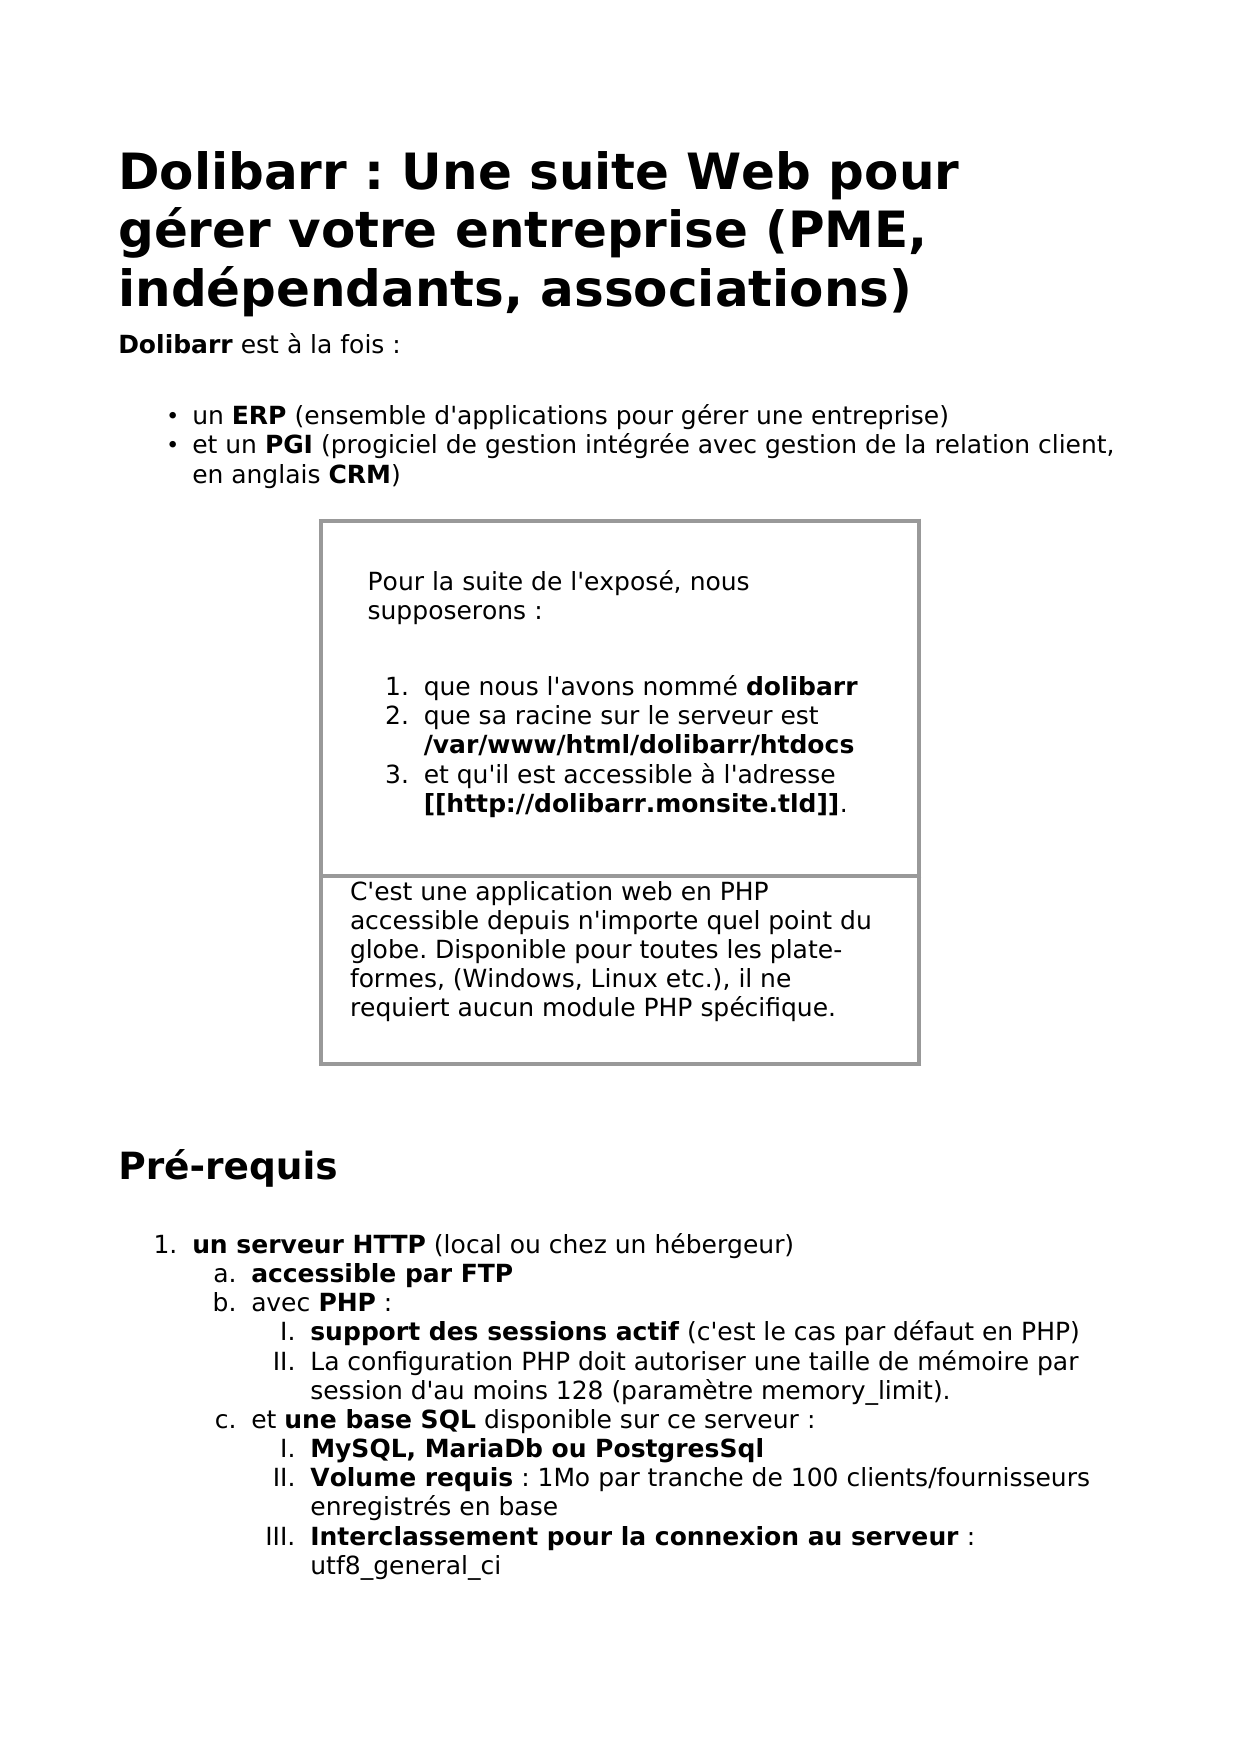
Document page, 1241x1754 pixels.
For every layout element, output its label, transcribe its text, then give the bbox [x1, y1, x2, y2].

table_header Ce logiciel fonctionne grâce à des modules : module tiers, module Produits module Stock module Commande module Comptabilité, etc. C'est une application web en PHP accessible depuis n'importe quel point du globe. Disponible pour toutes les plate-formes, (Windows, Linux etc.), il ne requiert aucun module PHP spécifique. [332, 878, 908, 1053]
list avec PHP : [236, 1288, 1122, 1318]
list accessible par FTP [236, 1259, 1122, 1288]
list MySQL, MariaDb ou PostgresSql [295, 1434, 1122, 1463]
list et une base SQL disponible sur ce serveur : [236, 1405, 1122, 1434]
list La configuration PHP doit autoriser une taille de mémoire par session d'au moins 128 (paramètre memory_limit). [295, 1347, 1122, 1405]
text Dolibarr est à la fois : [118, 330, 1122, 359]
list un serveur HTTP (local ou chez un hébergeur) [177, 1230, 1122, 1259]
list support des sessions actif (c'est le cas par défaut en PHP) [295, 1318, 1122, 1347]
list Volume requis : 1Mo par tranche de 100 clients/fournisseurs enregistrés en base [295, 1463, 1122, 1522]
subtitle Dolibarr : Une suite Web pour gérer votre entreprise (PME, indépendants, associations) [118, 143, 1122, 318]
subtitle Pré-requis [118, 1144, 1122, 1188]
table_header Pour la suite de l'exposé, nous supposerons : que nous l'avons nommé dolibarr que sa racine sur le serveur est /var/www/html/dolibarr/htdocs et qu'il est accessible à l'adresse [[http://dolibarr.monsite.tld]]. [332, 531, 908, 865]
list un ERP (ensemble d'applications pour gérer une entreprise) [177, 401, 1122, 431]
list et un PGI (progiciel de gestion intégrée avec gestion de la relation client, en anglais CRM) [177, 431, 1122, 489]
list Interclassement pour la connexion au serveur : utf8_general_ci [295, 1522, 1122, 1580]
